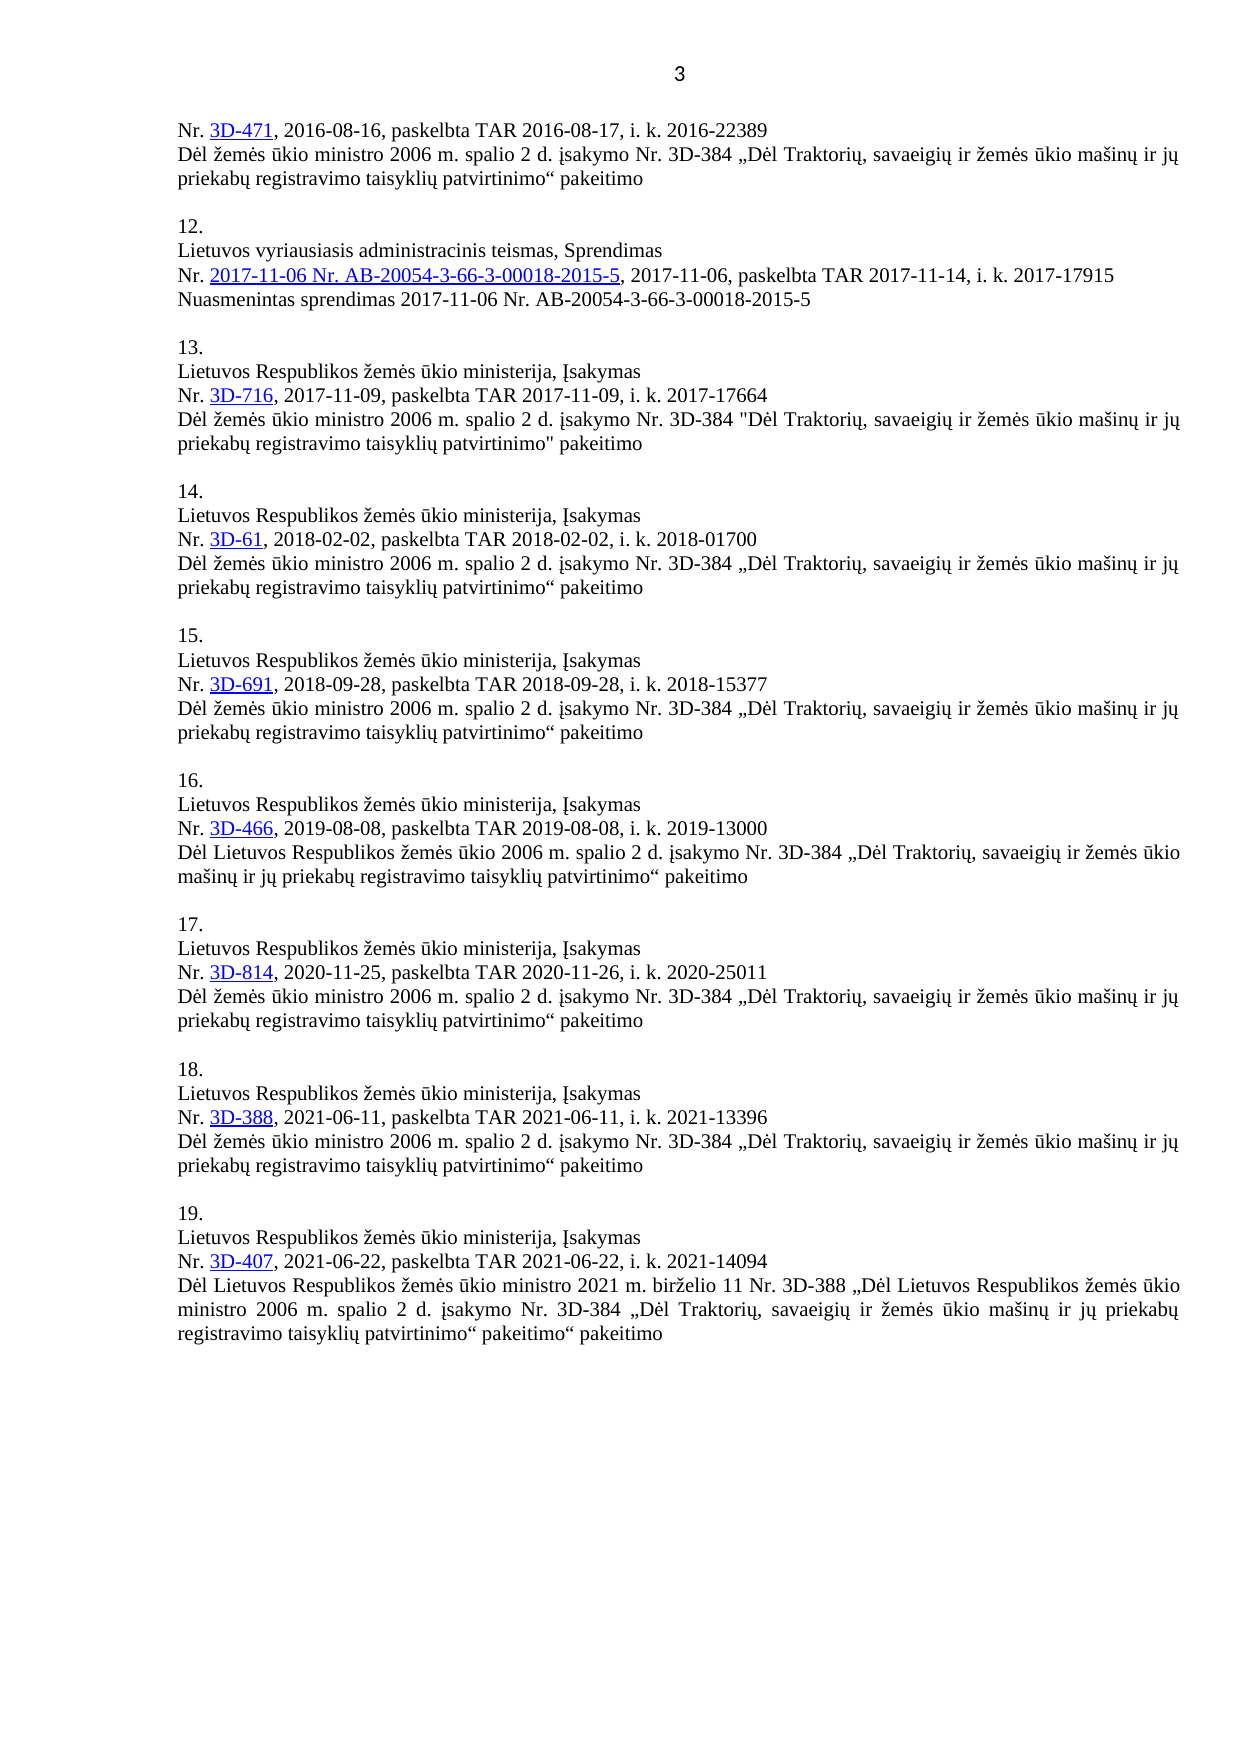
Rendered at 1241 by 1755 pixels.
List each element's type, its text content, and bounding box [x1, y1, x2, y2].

text Nr. 3D-407, 2021-06-22, paskelbta TAR 2021-06-22, i. k. 2021-14094 [177, 1249, 1181, 1273]
text Lietuvos Respublikos žemės ūkio ministerija, Įsakymas [177, 359, 1181, 383]
text 14. [177, 479, 1181, 503]
text 16. [177, 768, 1181, 792]
text Dėl Lietuvos Respublikos žemės ūkio ministro 2021 m. birželio 11 Nr. 3D-388 „Dėl Lietuvos Respublikos žemės ūkio ministro 2006 m. spalio 2 d. įsakymo Nr. 3D-384 „Dėl Traktorių, savaeigių ir žemės ūkio mašinų ir jų priekabų registravimo taisyklių patvirtinimo“ pakeitimo“ pakeitimo [177, 1273, 1181, 1345]
text Nr. 3D-471, 2016-08-16, paskelbta TAR 2016-08-17, i. k. 2016-22389 [177, 118, 1181, 142]
text 17. [177, 912, 1181, 936]
text Lietuvos Respublikos žemės ūkio ministerija, Įsakymas [177, 647, 1181, 672]
text Nr. 3D-61, 2018-02-02, paskelbta TAR 2018-02-02, i. k. 2018-01700 [177, 527, 1181, 551]
text Dėl Lietuvos Respublikos žemės ūkio 2006 m. spalio 2 d. įsakymo Nr. 3D-384 „Dėl Traktorių, savaeigių ir žemės ūkio mašinų ir jų priekabų registravimo taisyklių patvirtinimo“ pakeitimo [177, 840, 1181, 888]
text Dėl žemės ūkio ministro 2006 m. spalio 2 d. įsakymo Nr. 3D-384 „Dėl Traktorių, savaeigių ir žemės ūkio mašinų ir jų priekabų registravimo taisyklių patvirtinimo“ pakeitimo [177, 696, 1181, 744]
text 12. [177, 214, 1181, 238]
text Nr. 3D-466, 2019-08-08, paskelbta TAR 2019-08-08, i. k. 2019-13000 [177, 816, 1181, 840]
text Lietuvos vyriausiasis administracinis teismas, Sprendimas [177, 238, 1181, 262]
text Nr. 3D-716, 2017-11-09, paskelbta TAR 2017-11-09, i. k. 2017-17664 [177, 383, 1181, 407]
text Dėl žemės ūkio ministro 2006 m. spalio 2 d. įsakymo Nr. 3D-384 „Dėl Traktorių, savaeigių ir žemės ūkio mašinų ir jų priekabų registravimo taisyklių patvirtinimo“ pakeitimo [177, 551, 1181, 599]
text Lietuvos Respublikos žemės ūkio ministerija, Įsakymas [177, 792, 1181, 816]
text Nr. 3D-691, 2018-09-28, paskelbta TAR 2018-09-28, i. k. 2018-15377 [177, 672, 1181, 696]
text 18. [177, 1057, 1181, 1081]
text Nr. 3D-814, 2020-11-25, paskelbta TAR 2020-11-26, i. k. 2020-25011 [177, 960, 1181, 984]
text Lietuvos Respublikos žemės ūkio ministerija, Įsakymas [177, 936, 1181, 960]
text Dėl žemės ūkio ministro 2006 m. spalio 2 d. įsakymo Nr. 3D-384 „Dėl Traktorių, savaeigių ir žemės ūkio mašinų ir jų priekabų registravimo taisyklių patvirtinimo“ pakeitimo [177, 984, 1181, 1032]
text 15. [177, 623, 1181, 647]
text 19. [177, 1201, 1181, 1225]
text Nuasmenintas sprendimas 2017-11-06 Nr. AB-20054-3-66-3-00018-2015-5 [177, 287, 1181, 311]
text Nr. 3D-388, 2021-06-11, paskelbta TAR 2021-06-11, i. k. 2021-13396 [177, 1105, 1181, 1129]
text Lietuvos Respublikos žemės ūkio ministerija, Įsakymas [177, 1225, 1181, 1249]
text Dėl žemės ūkio ministro 2006 m. spalio 2 d. įsakymo Nr. 3D-384 „Dėl Traktorių, savaeigių ir žemės ūkio mašinų ir jų priekabų registravimo taisyklių patvirtinimo“ pakeitimo [177, 1129, 1181, 1177]
text 13. [177, 335, 1181, 359]
text Nr. 2017-11-06 Nr. AB-20054-3-66-3-00018-2015-5, 2017-11-06, paskelbta TAR 2017-11-14, i. k. 2017-17915 [177, 262, 1181, 287]
text Dėl žemės ūkio ministro 2006 m. spalio 2 d. įsakymo Nr. 3D-384 „Dėl Traktorių, savaeigių ir žemės ūkio mašinų ir jų priekabų registravimo taisyklių patvirtinimo“ pakeitimo [177, 142, 1181, 190]
text Dėl žemės ūkio ministro 2006 m. spalio 2 d. įsakymo Nr. 3D-384 "Dėl Traktorių, savaeigių ir žemės ūkio mašinų ir jų priekabų registravimo taisyklių patvirtinimo" pakeitimo [177, 407, 1181, 455]
text Lietuvos Respublikos žemės ūkio ministerija, Įsakymas [177, 503, 1181, 527]
text Lietuvos Respublikos žemės ūkio ministerija, Įsakymas [177, 1081, 1181, 1105]
